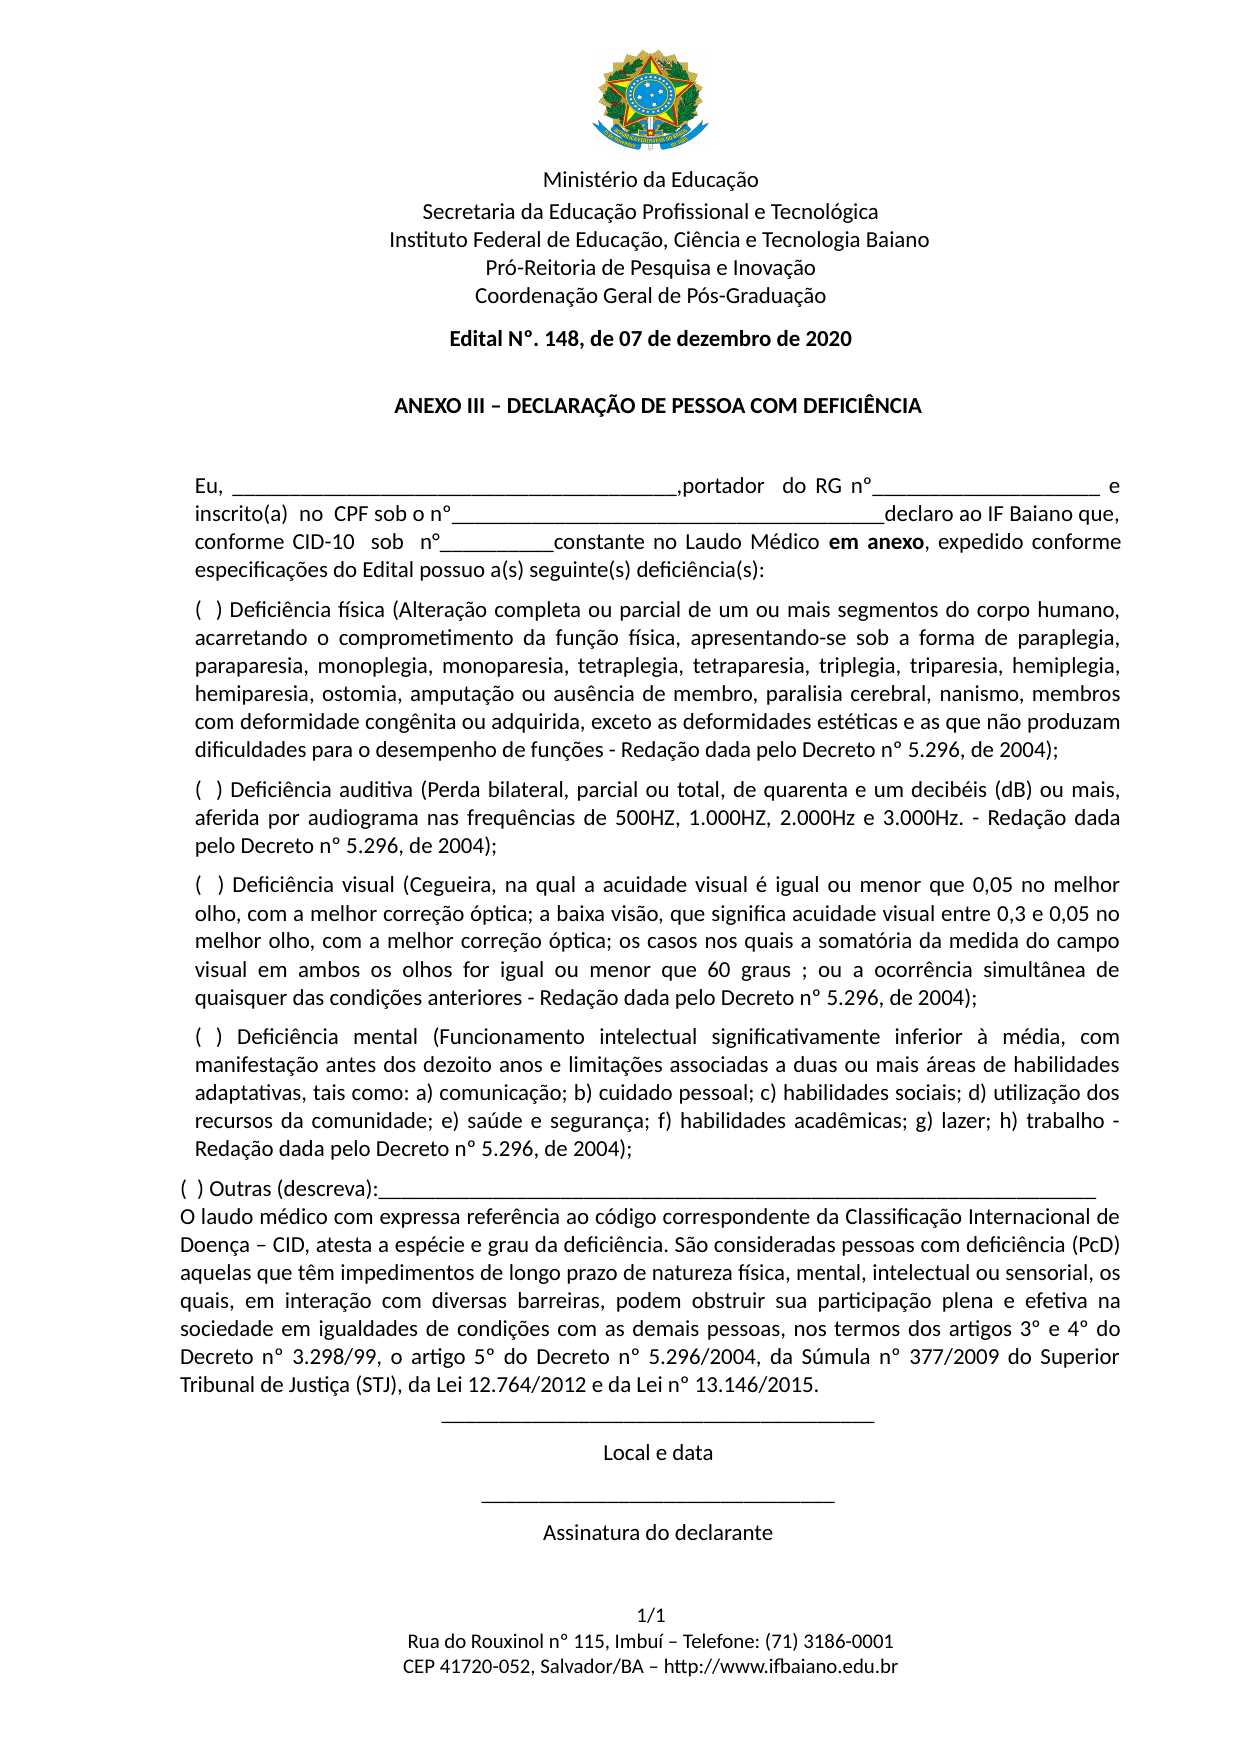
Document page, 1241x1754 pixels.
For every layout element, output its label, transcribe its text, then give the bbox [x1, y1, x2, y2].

text Secretaria da Educação Profissional e Tecnológica [180, 197, 1122, 225]
text ( ) Deficiência auditiva (Perda bilateral, parcial ou total, de quarenta e um decibéis (dB) ou mais, aferida por audiograma nas frequências de 500HZ, 1.000HZ, 2.000Hz e 3.000Hz. - Redação dada pelo Decreto nº 5.296, de 2004); [194, 775, 1122, 859]
text ( ) Deficiência física (Alteração completa ou parcial de um ou mais segmentos do corpo humano, acarretando o comprometimento da função física, apresentando-se sob a forma de paraplegia, paraparesia, monoplegia, monoparesia, tetraplegia, tetraparesia, triplegia, triparesia, hemiplegia, hemiparesia, ostomia, amputação ou ausência de membro, paralisia cerebral, nanismo, membros com deformidade congênita ou adquirida, exceto as deformidades estéticas e as que não produzam dificuldades para o desempenho de funções - Redação dada pelo Decreto nº 5.296, de 2004); [194, 595, 1122, 763]
text Coordenação Geral de Pós-Graduação [180, 281, 1122, 309]
text ( ) Outras (descreva):_______________________________________________________________ [180, 1174, 1122, 1202]
text O laudo médico com expressa referência ao código correspondente da Classificação Internacional de Doença – CID, atesta a espécie e grau da deficiência. São consideradas pessoas com deficiência (PcD) aquelas que têm impedimentos de longo prazo de natureza física, mental, intelectual ou sensorial, os quais, em interação com diversas barreiras, podem obstruir sua participação plena e efetiva na sociedade em igualdades de condições com as demais pessoas, nos termos dos artigos 3º e 4º do Decreto nº 3.298/99, o artigo 5º do Decreto nº 5.296/2004, da Súmula nº 377/2009 do Superior Tribunal de Justiça (STJ), da Lei 12.764/2012 e da Lei nº 13.146/2015. [180, 1202, 1122, 1398]
text Local e data [194, 1438, 1122, 1466]
text Edital Nº. 148, de 07 de dezembro de 2020 [180, 324, 1122, 353]
text Ministério da Educação [180, 165, 1122, 193]
text _______________________________ [194, 1478, 1122, 1506]
text Eu, _______________________________________,portador do RG nº____________________ e inscrito(a) no CPF sob o nº______________________________________declaro ao IF Baiano que, conforme CID-10 sob n°__________constante no Laudo Médico em anexo, expedido conforme especificações do Edital possuo a(s) seguinte(s) deficiência(s): [194, 471, 1122, 583]
text ( ) Deficiência visual (Cegueira, na qual a acuidade visual é igual ou menor que 0,05 no melhor olho, com a melhor correção óptica; a baixa visão, que significa acuidade visual entre 0,3 e 0,05 no melhor olho, com a melhor correção óptica; os casos nos quais a somatória da medida do campo visual em ambos os olhos for igual ou menor que 60 graus ; ou a ocorrência simultânea de quaisquer das condições anteriores - Redação dada pelo Decreto nº 5.296, de 2004); [194, 871, 1122, 1011]
text ______________________________________ [194, 1398, 1122, 1427]
text Pró-Reitoria de Pesquisa e Inovação [180, 253, 1122, 281]
text ANEXO III – DECLARAÇÃO DE PESSOA COM DEFICIÊNCIA [194, 391, 1122, 419]
text ( ) Deficiência mental (Funcionamento intelectual significativamente inferior à média, com manifestação antes dos dezoito anos e limitações associadas a duas ou mais áreas de habilidades adaptativas, tais como: a) comunicação; b) cuidado pessoal; c) habilidades sociais; d) utilização dos recursos da comunidade; e) saúde e segurança; f) habilidades acadêmicas; g) lazer; h) trabalho - Redação dada pelo Decreto nº 5.296, de 2004); [194, 1022, 1122, 1163]
text Assinatura do declarante [194, 1518, 1122, 1546]
text Instituto Federal de Educação, Ciência e Tecnologia Baiano [197, 225, 1122, 253]
